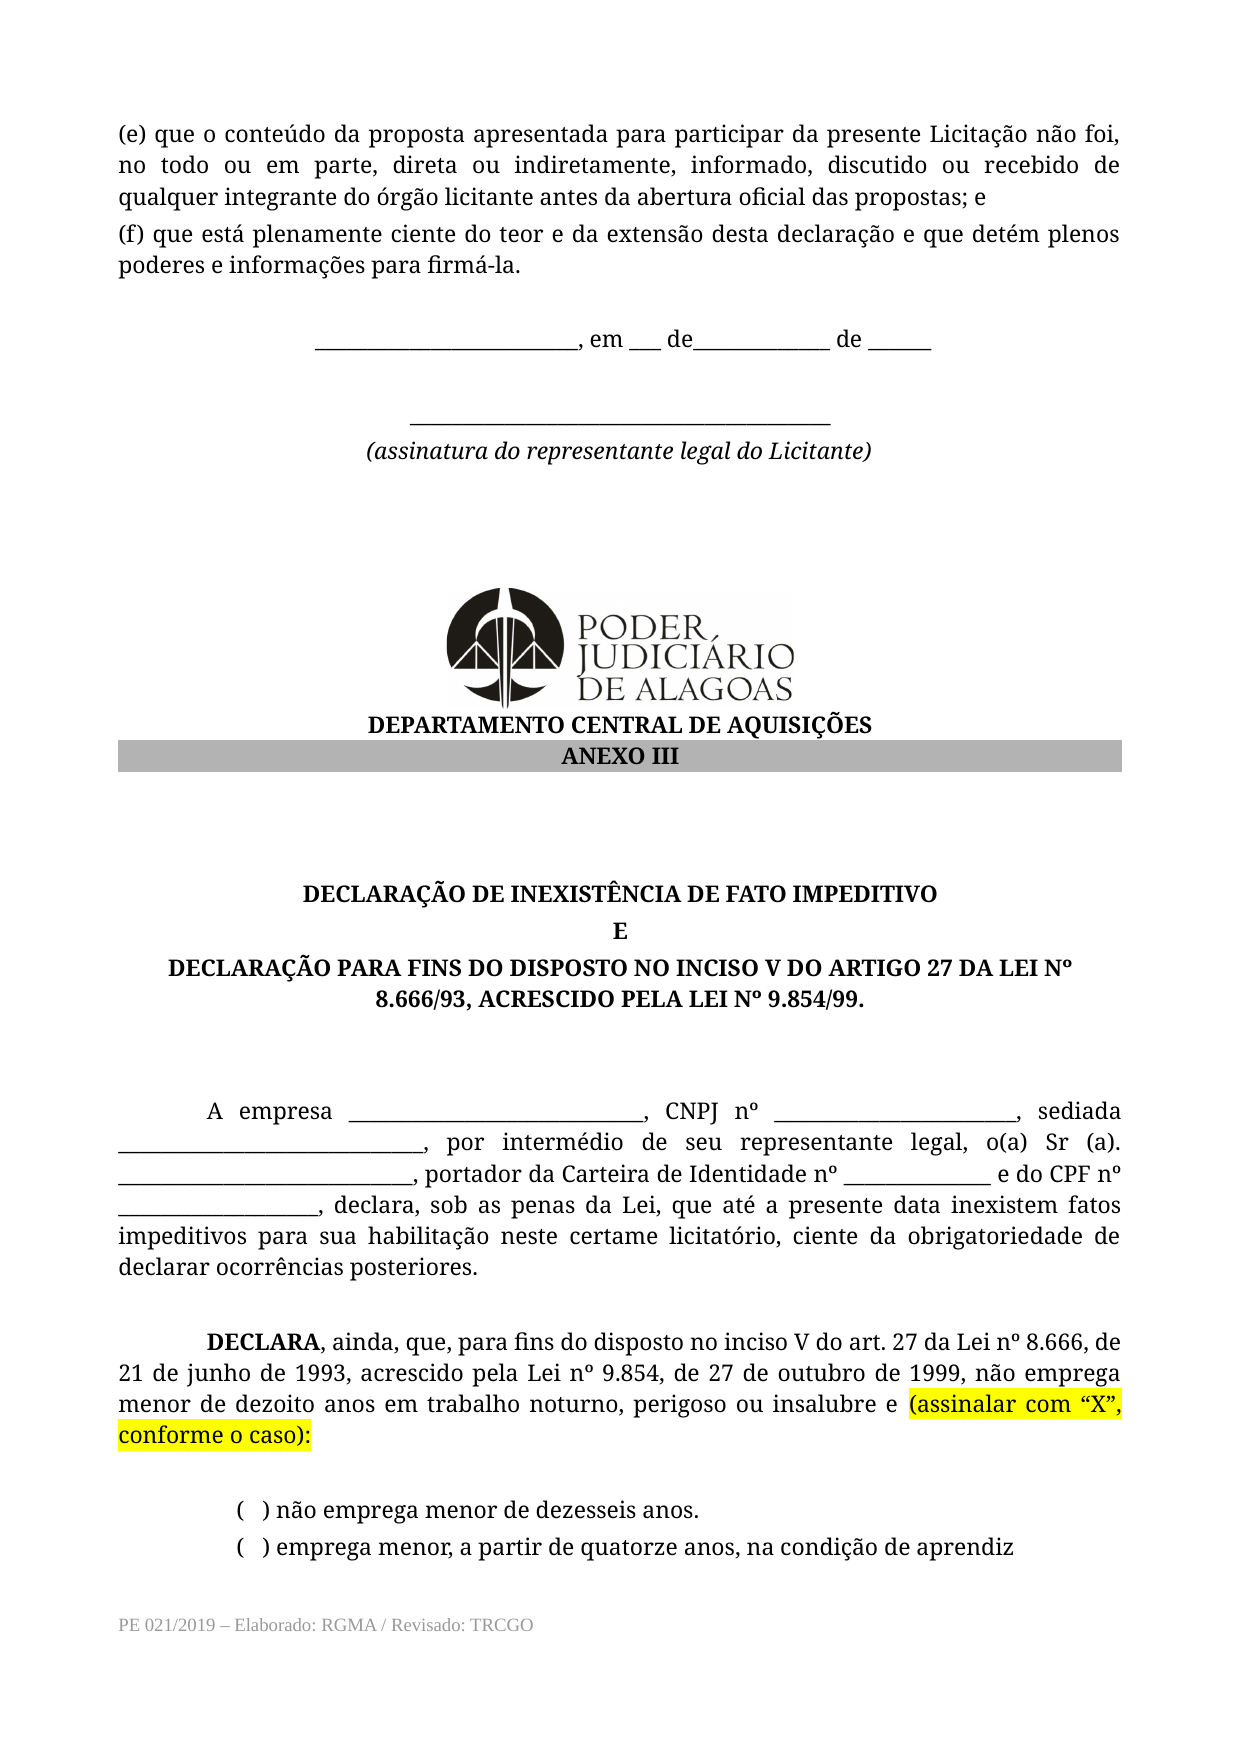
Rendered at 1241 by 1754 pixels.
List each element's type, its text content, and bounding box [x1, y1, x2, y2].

picture [446, 588, 794, 709]
text DEPARTAMENTO CENTRAL DE AQUISIÇÕES [118, 709, 1122, 740]
text (f) que está plenamente ciente do teor e da extensão desta declaração e que detém plenos poderes e informações para firmá-la. [118, 218, 1122, 280]
text ________________________________________ [118, 398, 1122, 429]
text ( ) não emprega menor de dezesseis anos. [118, 1494, 1122, 1525]
text ( ) emprega menor, a partir de quatorze anos, na condição de aprendiz [118, 1531, 1122, 1562]
text (assinatura do representante legal do Licitante) [118, 435, 1122, 466]
text e [118, 915, 1122, 946]
text (e) que o conteúdo da proposta apresentada para participar da presente Licitação não foi, no todo ou em parte, direta ou indiretamente, informado, discutido ou recebido de qualquer integrante do órgão licitante antes da abertura oficial das propostas; e [118, 118, 1122, 212]
text _________________________, em ___ de_____________ de ______ [118, 323, 1122, 355]
text A empresa ____________________________, CNPJ nº _______________________, sediada _____________________________, por intermédio de seu representante legal, o(a) Sr (a). ____________________________, portador da Carteira de Identidade nº ______________ e do CPF nº ___________________, declara, sob as penas da Lei, que até a presente data inexistem fatos impeditivos para sua habilitação neste certame licitatório, ciente da obrigatoriedade de declarar ocorrências posteriores. [118, 1095, 1122, 1282]
text DECLARA, ainda, que, para fins do disposto no inciso V do art. 27 da Lei nº 8.666, de 21 de junho de 1993, acrescido pela Lei nº 9.854, de 27 de outubro de 1999, não emprega menor de dezoito anos em trabalho noturno, perigoso ou insalubre e (assinalar com “X”, conforme o caso): [118, 1326, 1122, 1451]
text ANEXO III [118, 740, 1122, 772]
text Declaração de Inexistência de Fato Impeditivo [118, 878, 1122, 909]
text DECLARAÇÃO PARA FINS DO DISPOSTO NO INCISO V DO ARTIGO 27 DA LEI Nº 8.666/93, ACRESCIDO PELA LEI Nº 9.854/99. [118, 952, 1122, 1015]
